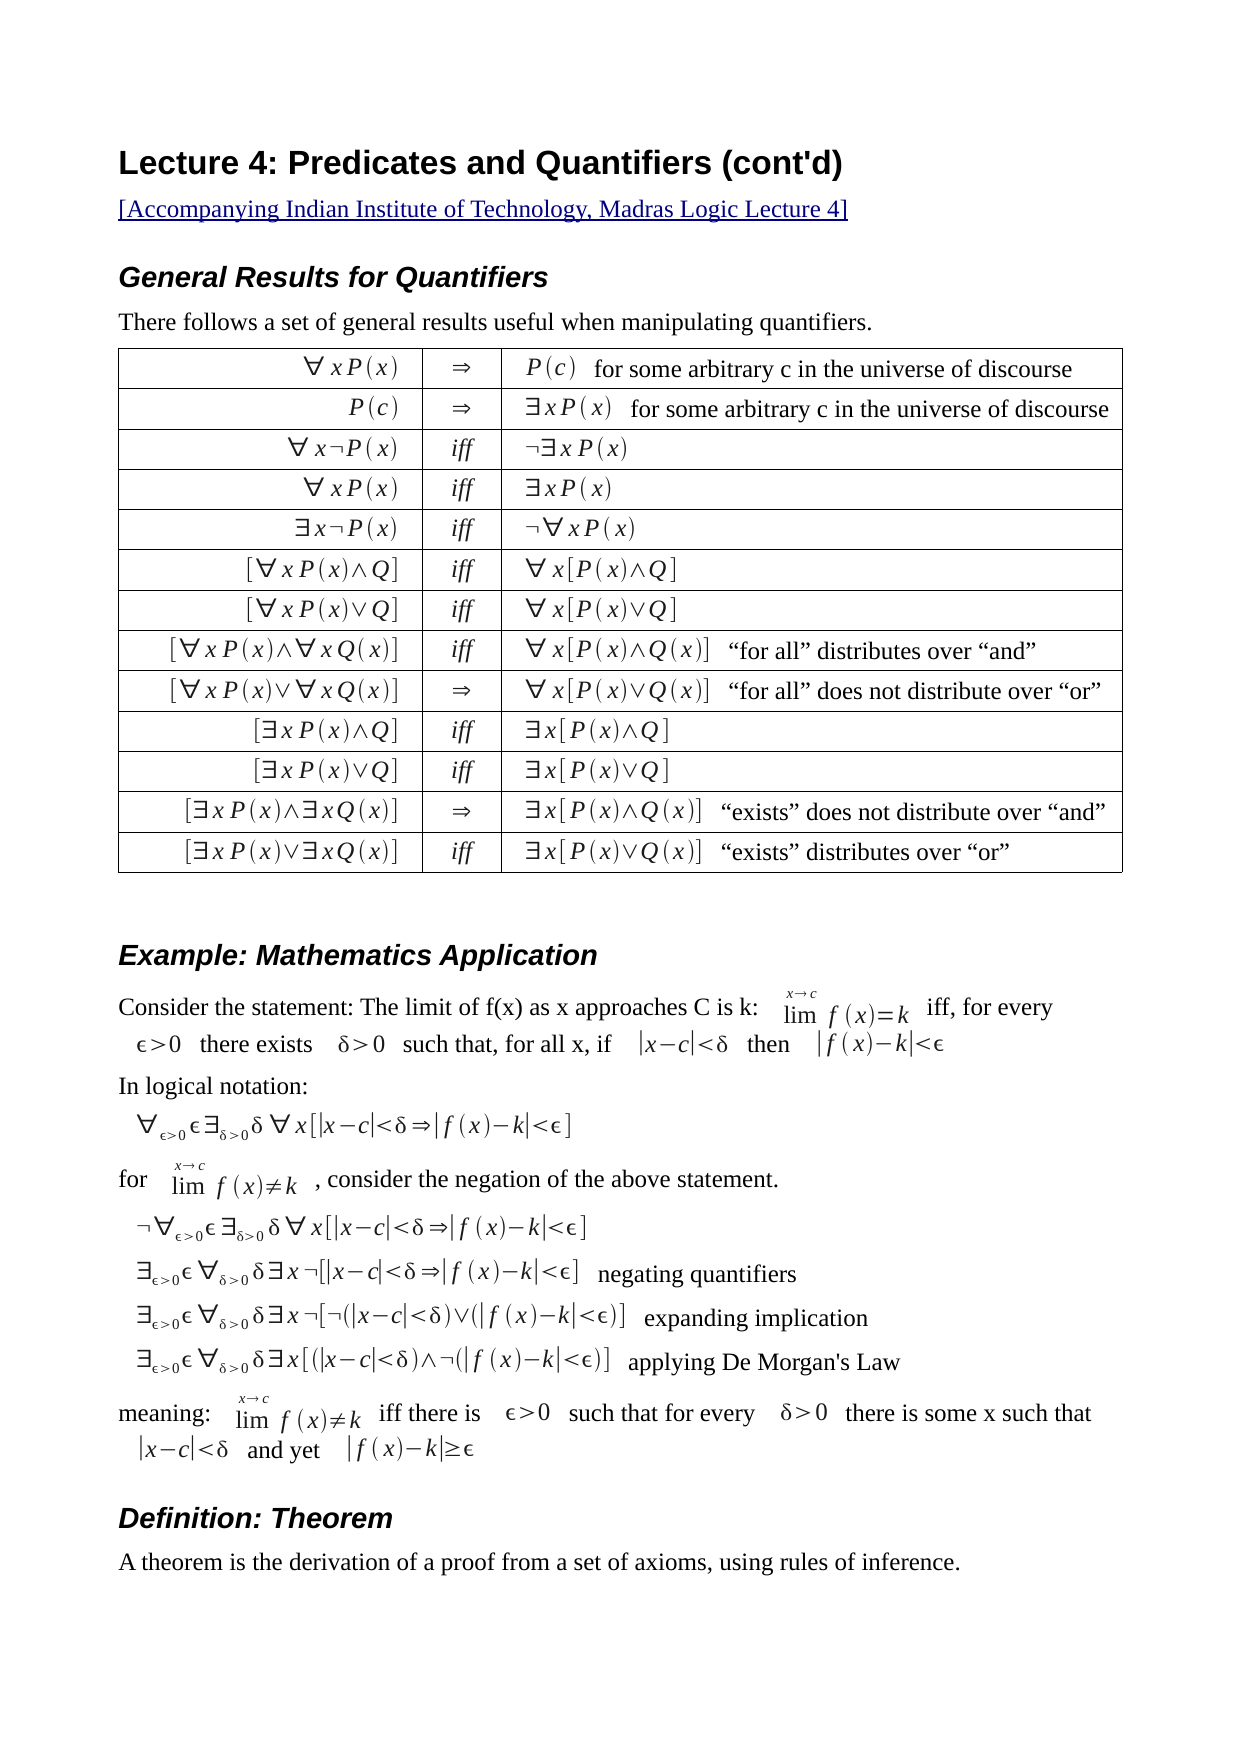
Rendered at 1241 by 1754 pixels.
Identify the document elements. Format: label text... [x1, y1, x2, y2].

table_cell [423, 631, 501, 670]
table_cell “exists” distributes over “or” [502, 833, 1122, 872]
table_cell [502, 510, 1122, 549]
table_cell [502, 752, 1122, 791]
subtitle General Results for Quantifiers [118, 261, 1122, 294]
table_cell [423, 510, 501, 549]
table_cell [119, 591, 422, 630]
text Consider the statement: The limit of f(x) as x approaches C is k: iff, for every there exists such that, for all x, if then [118, 984, 1122, 1058]
subtitle Example: Mathematics Application [118, 938, 1122, 972]
table_cell for some arbitrary c in the universe of discourse [502, 389, 1122, 428]
text A theorem is the derivation of a proof from a set of axioms, using rules of inference. [118, 1547, 1122, 1576]
table_cell [119, 671, 422, 711]
text meaning: iff there is such that for every there is some x such that and yet [118, 1389, 1122, 1463]
table_cell [119, 550, 422, 590]
table_cell [423, 470, 501, 509]
table_cell [502, 712, 1122, 751]
table_header for some arbitrary c in the universe of discourse [502, 349, 1122, 388]
text There follows a set of general results useful when manipulating quantifiers. [118, 307, 1122, 335]
table_cell [423, 430, 501, 469]
text negating quantifiers [118, 1258, 1122, 1289]
table_cell “exists” does not distribute over “and” [502, 792, 1122, 832]
table_cell [423, 752, 501, 791]
table_cell [119, 470, 422, 509]
table_cell [119, 792, 422, 832]
table_cell [502, 591, 1122, 630]
subtitle Definition: Theorem [118, 1501, 1122, 1534]
text expanding implication [118, 1302, 1122, 1333]
table_cell [502, 430, 1122, 469]
table_cell [423, 591, 501, 630]
table_cell [119, 510, 422, 549]
table_cell [119, 389, 422, 428]
table_cell [119, 430, 422, 469]
table_cell “for all” does not distribute over “or” [502, 671, 1122, 711]
table_cell [119, 712, 422, 751]
table_cell [502, 470, 1122, 509]
table_cell [119, 631, 422, 670]
table_cell [119, 833, 422, 872]
table_cell [423, 712, 501, 751]
table_cell [502, 550, 1122, 590]
subtitle Lecture 4: Predicates and Quantifiers (cont'd) [118, 143, 1122, 182]
table_cell [423, 550, 501, 590]
text [Accompanying Indian Institute of Technology, Madras Logic Lecture 4] [118, 194, 1122, 223]
table_cell [423, 389, 501, 428]
text In logical notation: [118, 1071, 1122, 1099]
text for , consider the negation of the above statement. [118, 1156, 1122, 1201]
text applying De Morgan's Law [118, 1346, 1122, 1377]
table_header [423, 349, 501, 388]
table_header [119, 349, 422, 388]
table_cell [119, 752, 422, 791]
table_cell [423, 833, 501, 872]
table_cell [423, 671, 501, 711]
table_cell “for all” distributes over “and” [502, 631, 1122, 670]
table_cell [423, 792, 501, 832]
